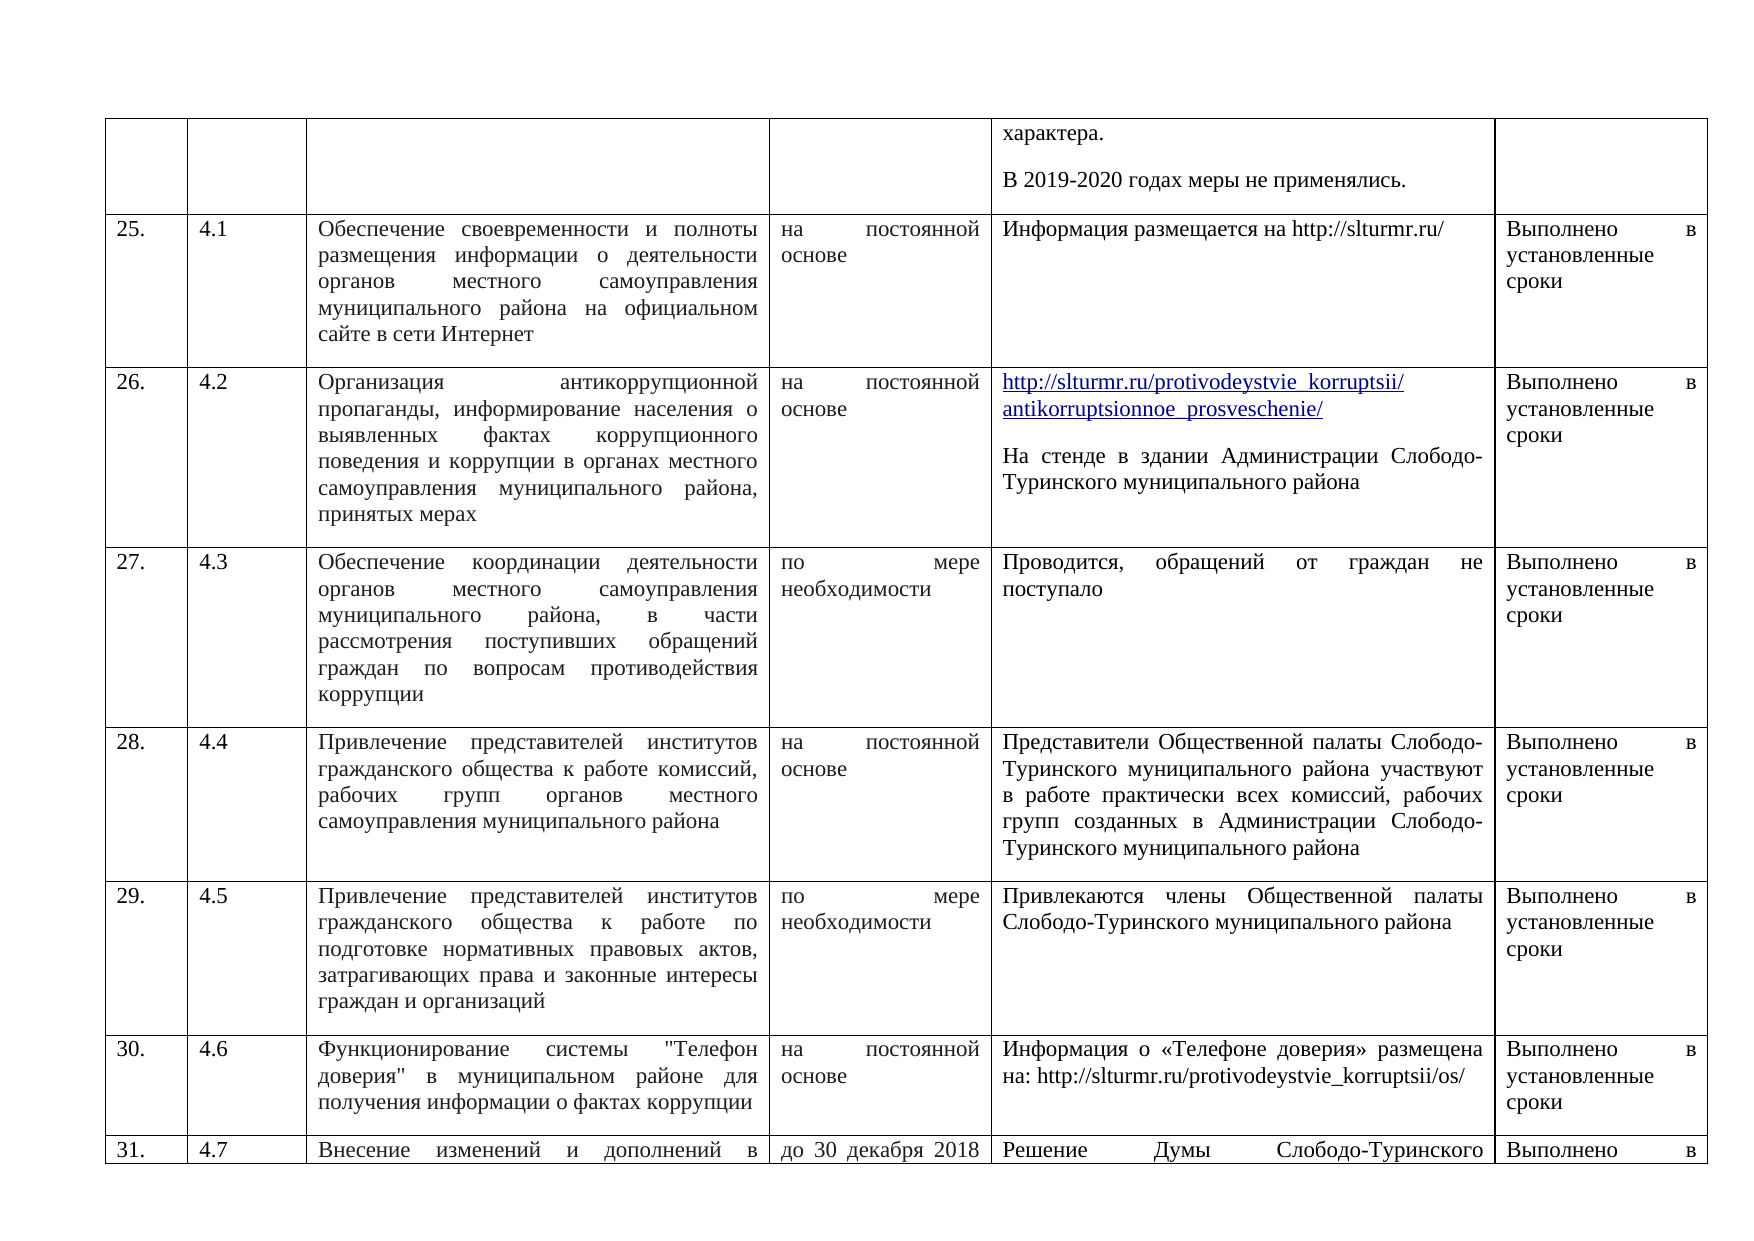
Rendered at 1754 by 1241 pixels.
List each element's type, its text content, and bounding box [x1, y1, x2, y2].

table_cell 31. [106, 1136, 187, 1163]
table_cell 27. [106, 548, 187, 727]
table_cell http://slturmr.ru/protivodeystvie_korruptsii/antikorruptsionnoe_prosveschenie/ На стенде в здании Администрации Слободо-Туринского муниципального района [992, 368, 1494, 547]
table_cell Выполнено в установленные сроки [1496, 368, 1707, 547]
table_cell Информация о «Телефоне доверия» размещена на: http://slturmr.ru/protivodeystvie_korruptsii/os/ [992, 1036, 1494, 1135]
table_cell Привлечение представителей институтов гражданского общества к работе комиссий, рабочих групп органов местного самоуправления муниципального района [307, 728, 769, 881]
table_cell [106, 119, 187, 213]
table_cell 4.7 [188, 1136, 306, 1163]
table_cell [188, 119, 306, 213]
table_cell на постоянной основе [770, 728, 991, 881]
table_cell 4.1 [188, 215, 306, 367]
table_cell 4.3 [188, 548, 306, 727]
table_cell Информация размещается на http://slturmr.ru/ [992, 215, 1494, 367]
table_cell на постоянной основе [770, 368, 991, 547]
table_cell Привлечение представителей институтов гражданского общества к работе по подготовке нормативных правовых актов, затрагивающих права и законные интересы граждан и организаций [307, 882, 769, 1034]
table_cell Выполнено в установленные сроки [1496, 882, 1707, 1034]
table_cell характера. В 2019-2020 годах меры не применялись. [992, 119, 1494, 213]
table_cell Выполнено в установленные сроки [1496, 1036, 1707, 1135]
table_cell на постоянной основе [770, 1036, 991, 1135]
table_cell 29. [106, 882, 187, 1034]
table_cell Выполнено в установленные сроки [1496, 548, 1707, 727]
table_cell 26. [106, 368, 187, 547]
table_cell по мере необходимости [770, 548, 991, 727]
table_cell Привлекаются члены Общественной палаты Слободо-Туринского муниципального района [992, 882, 1494, 1034]
table_cell Решение Думы Слободо-Туринского [992, 1136, 1494, 1163]
table_cell Внесение изменений и дополнений в [307, 1136, 769, 1163]
table_cell Обеспечение координации деятельности органов местного самоуправления муниципального района, в части рассмотрения поступивших обращений граждан по вопросам противодействия коррупции [307, 548, 769, 727]
table_cell Обеспечение своевременности и полноты размещения информации о деятельности органов местного самоуправления муниципального района на официальном сайте в сети Интернет [307, 215, 769, 367]
table_cell 4.4 [188, 728, 306, 881]
table_cell 28. [106, 728, 187, 881]
table_cell Выполнено в установленные сроки [1496, 728, 1707, 881]
table_cell [1496, 119, 1707, 213]
table_cell Проводится, обращений от граждан не поступало [992, 548, 1494, 727]
table_cell 4.6 [188, 1036, 306, 1135]
table_cell Функционирование системы "Телефон доверия" в муниципальном районе для получения информации о фактах коррупции [307, 1036, 769, 1135]
table_cell Выполнено в установленные сроки [1496, 215, 1707, 367]
table_cell 4.5 [188, 882, 306, 1034]
table_cell по мере необходимости [770, 882, 991, 1034]
table_cell [307, 119, 769, 213]
table_cell Организация антикоррупционной пропаганды, информирование населения о выявленных фактах коррупционного поведения и коррупции в органах местного самоуправления муниципального района, принятых мерах [307, 368, 769, 547]
table_cell Представители Общественной палаты Слободо-Туринского муниципального района участвуют в работе практически всех комиссий, рабочих групп созданных в Администрации Слободо-Туринского муниципального района [992, 728, 1494, 881]
table_cell 30. [106, 1036, 187, 1135]
table_cell до 30 декабря 2018 [770, 1136, 991, 1163]
table_cell на постоянной основе [770, 215, 991, 367]
table_cell 4.2 [188, 368, 306, 547]
table_cell 25. [106, 215, 187, 367]
table_cell [770, 119, 991, 213]
table_cell Выполнено в [1496, 1136, 1707, 1163]
